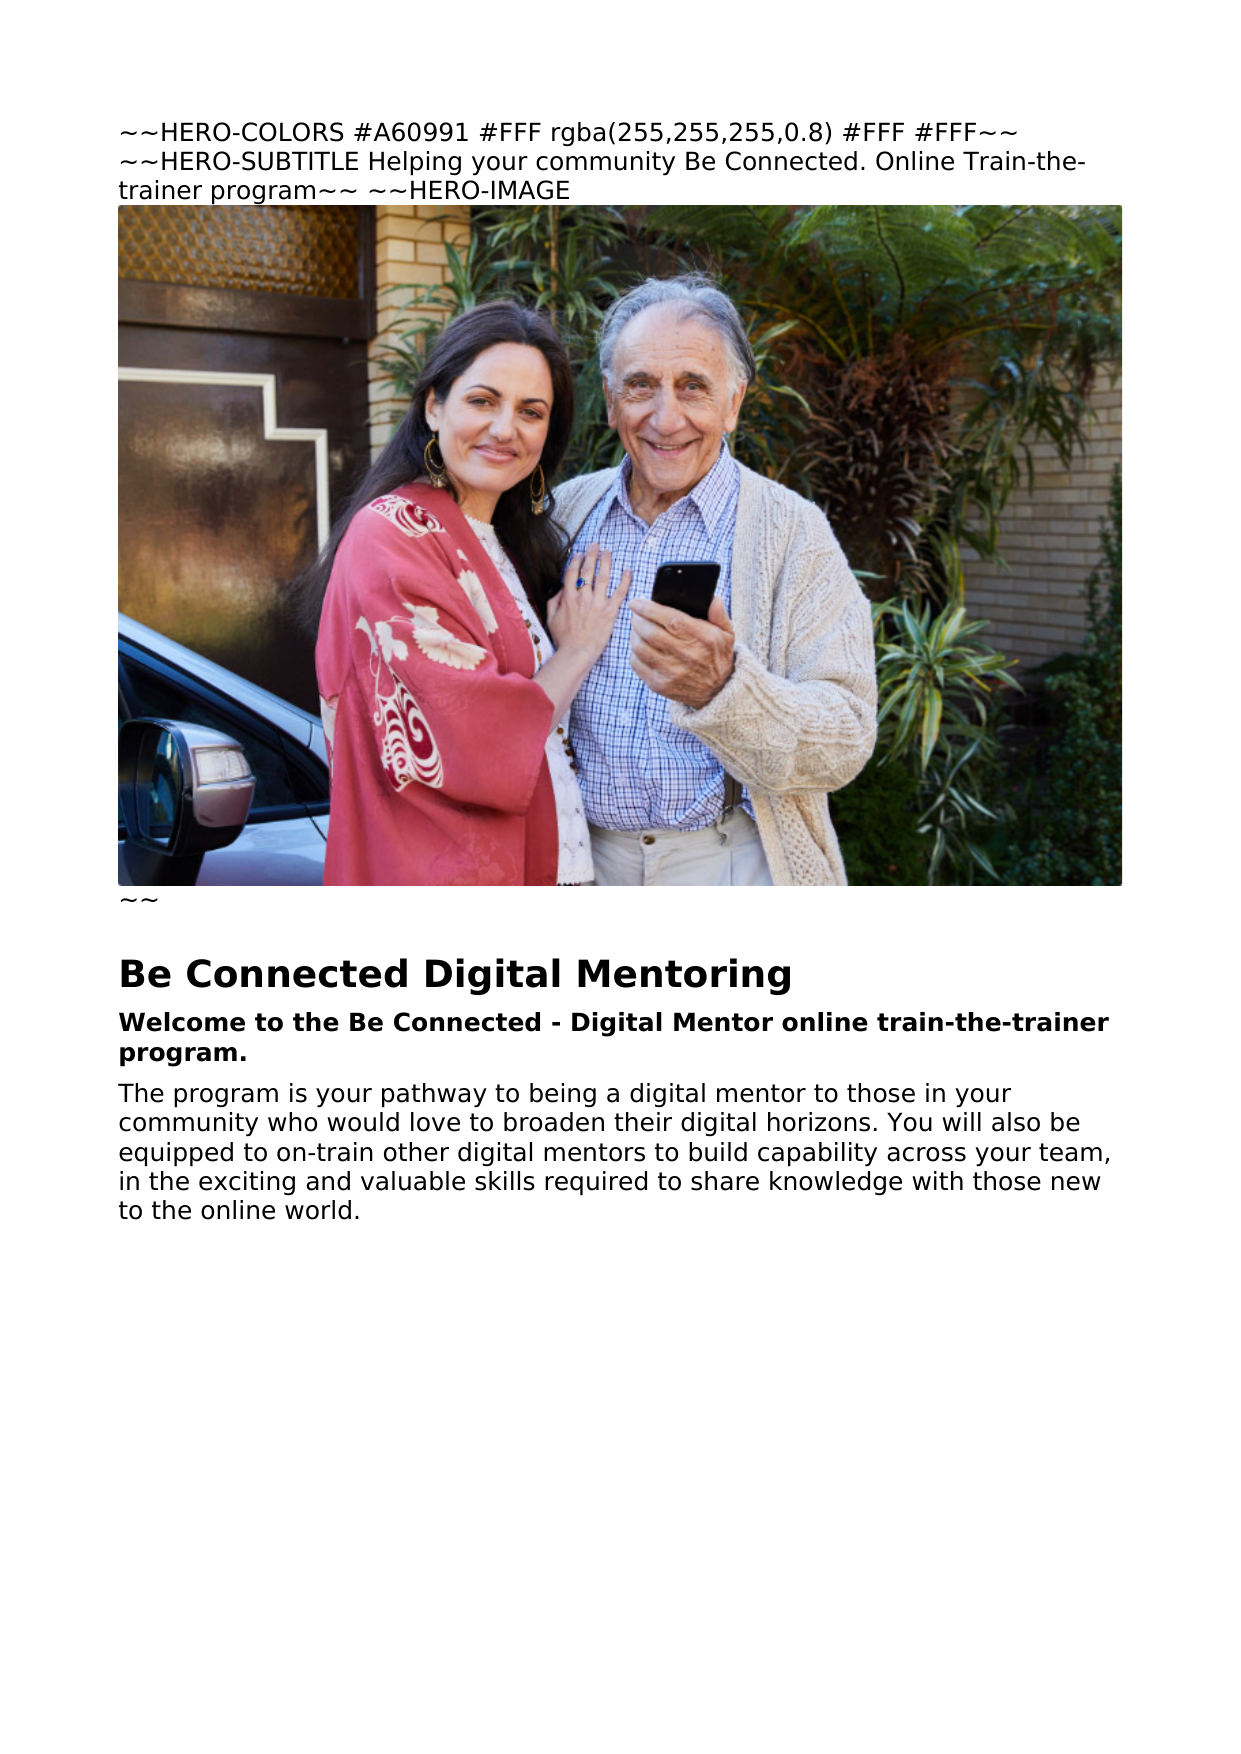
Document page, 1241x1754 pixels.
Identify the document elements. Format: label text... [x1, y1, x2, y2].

text The program is your pathway to being a digital mentor to those in your community who would love to broaden their digital horizons. You will also be equipped to on-train other digital mentors to build capability across your team, in the exciting and valuable skills required to share knowledge with those new to the online world. [118, 1079, 1122, 1283]
subtitle Be Connected Digital Mentoring [118, 952, 1122, 996]
picture [118, 205, 1123, 886]
text ~~HERO-COLORS #A60991 #FFF rgba(255,255,255,0.8) #FFF #FFF~~ ~~HERO-SUBTITLE Helping your community Be Connected. Online Train-the-trainer program~~ ~~HERO-IMAGE [118, 118, 1122, 205]
text ~~ [118, 886, 1122, 915]
text Welcome to the Be Connected - Digital Mentor online train-the-trainer program. [118, 1008, 1122, 1067]
